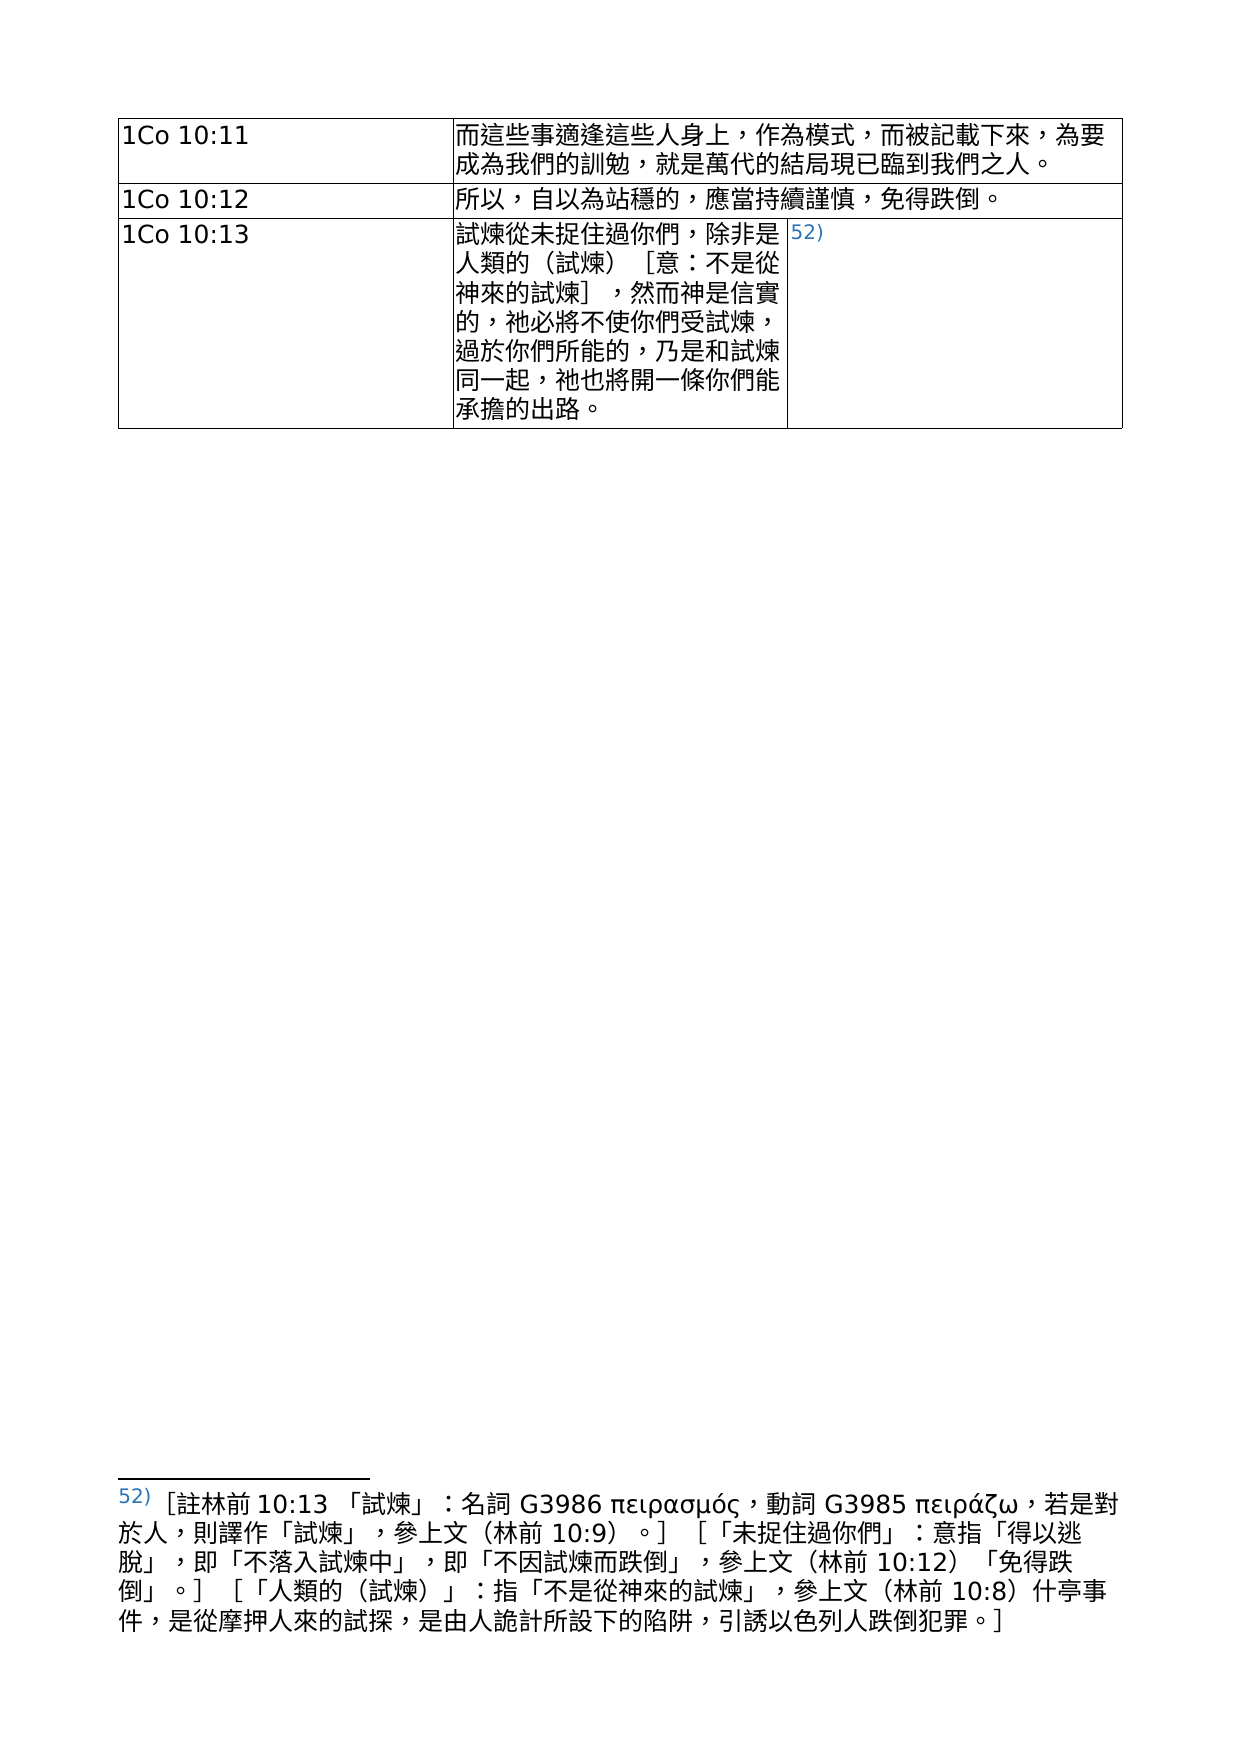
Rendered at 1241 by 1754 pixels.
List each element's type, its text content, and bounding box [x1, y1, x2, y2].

table_cell 1Co 10:13 [119, 219, 453, 428]
table_cell 1Co 10:12 [119, 184, 453, 217]
table_cell 而這些事適逢這些人身上，作為模式，而被記載下來，為要成為我們的訓勉，就是萬代的結局現已臨到我們之人。 [454, 119, 1122, 182]
table_cell [788, 219, 1122, 428]
table_cell 試煉從未捉住過你們，除非是人類的（試煉）［意：不是從神來的試煉］，然而神是信實的，祂必將不使你們受試煉，過於你們所能的，乃是和試煉同一起，祂也將開一條你們能承擔的出路。 [454, 219, 787, 428]
table_cell 1Co 10:11 [119, 119, 453, 182]
table_cell 所以，自以為站穩的，應當持續謹慎，免得跌倒。 [454, 184, 1122, 217]
